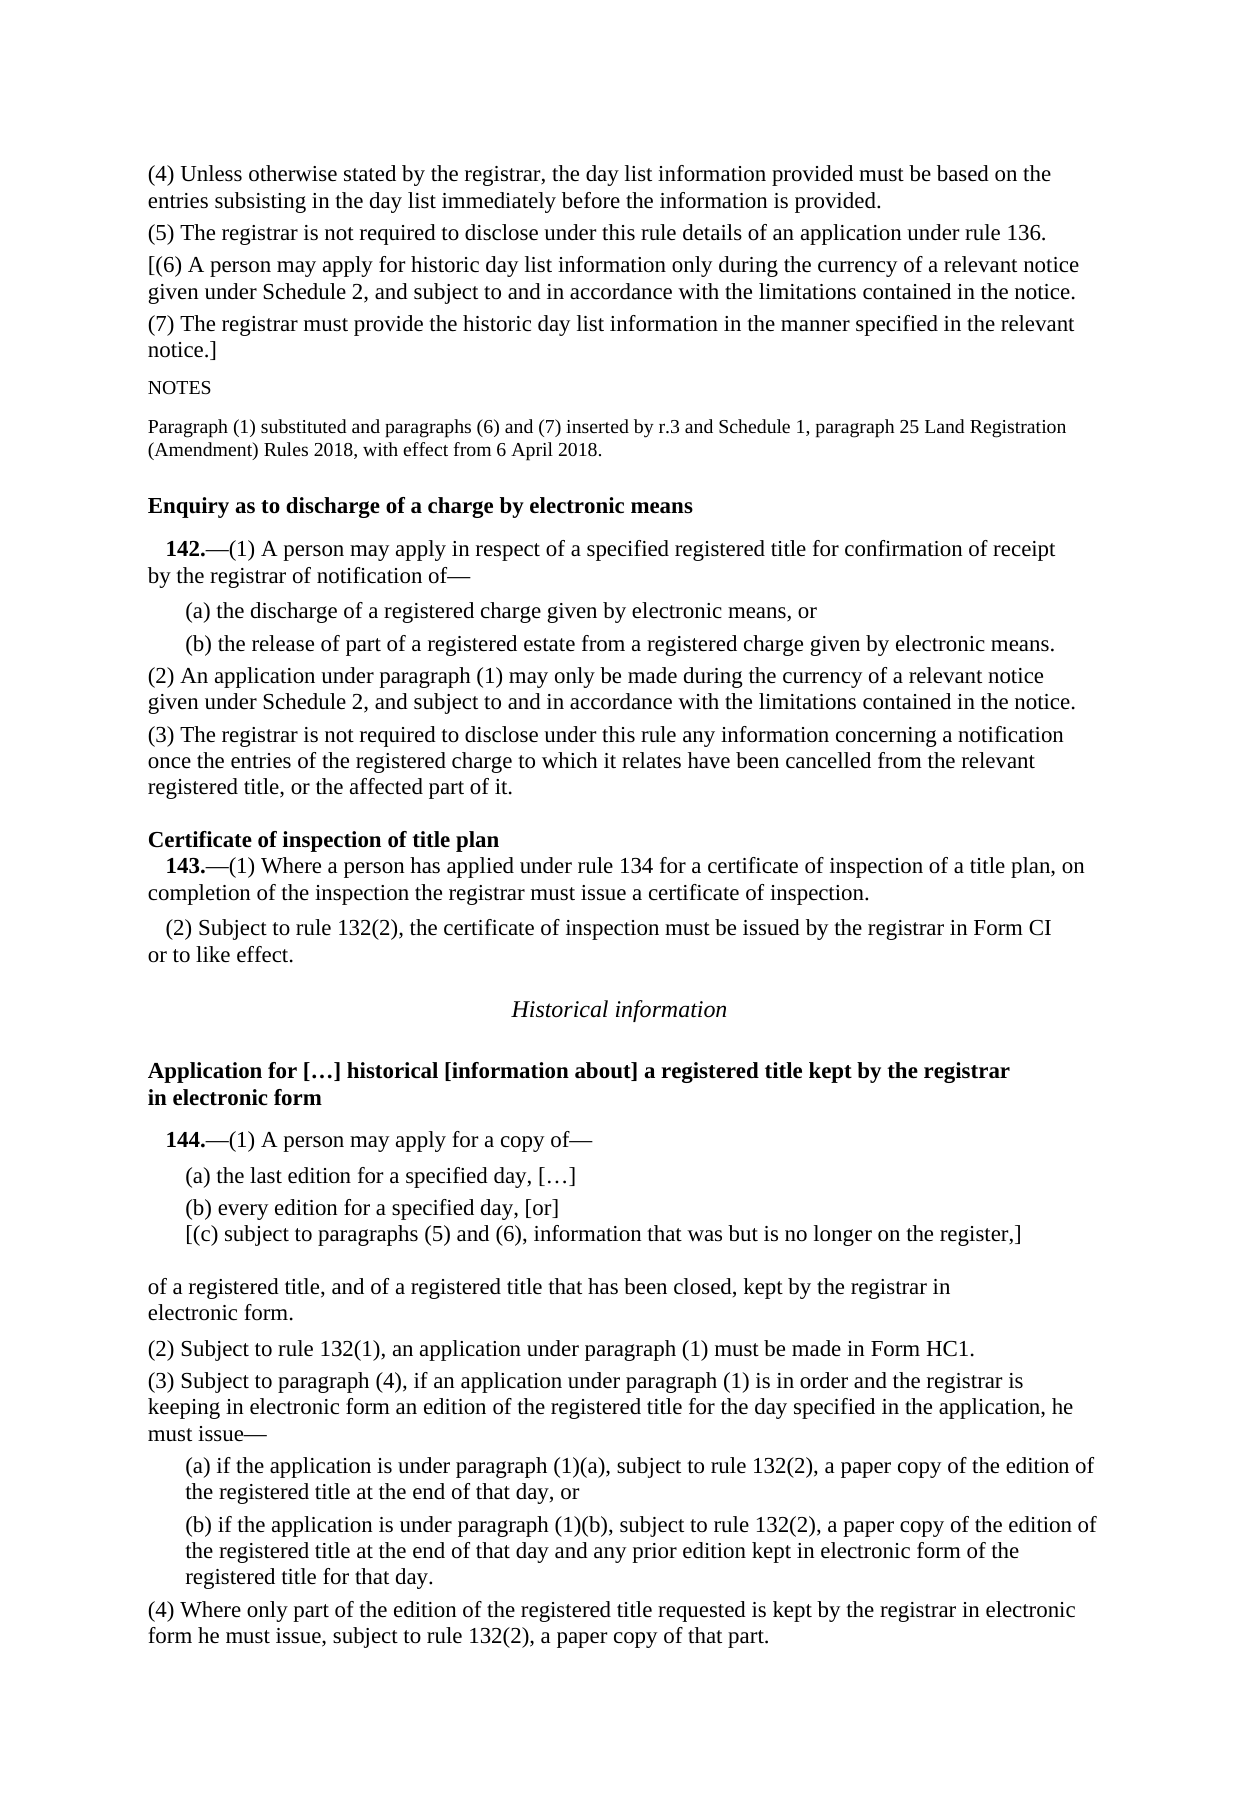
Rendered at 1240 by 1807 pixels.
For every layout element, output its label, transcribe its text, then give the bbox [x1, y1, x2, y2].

text 143.—(1) Where a person has applied under rule 134 for a certificate of inspection of a title plan, on completion of the inspection the registrar must issue a certificate of inspection. [148, 852, 1099, 905]
text Application for […] historical [information about] a registered title kept by the registrar in electronic form [148, 1057, 1011, 1110]
text (a) the discharge of a registered charge given by electronic means, or [185, 597, 1099, 624]
subtitle Certificate of inspection of title plan [148, 826, 1099, 852]
text (2) Subject to rule 132(1), an application under paragraph (1) must be made in Form HC1. [148, 1335, 1099, 1361]
text [(c) subject to paragraphs (5) and (6), information that was but is no longer on the register,] [185, 1220, 1099, 1247]
text (3) The registrar is not required to disclose under this rule any information concerning a notification once the entries of the registered charge to which it relates have been cancelled from the relevant registered title, or the affected part of it. [148, 721, 1099, 800]
text (5) The registrar is not required to disclose under this rule details of an application under rule 136. [148, 219, 1099, 246]
text (2) Subject to rule 132(2), the certificate of inspection must be issued by the registrar in Form CI or to like effect. [148, 914, 1057, 967]
text (4) Where only part of the edition of the registered title requested is kept by the registrar in electronic form he must issue, subject to rule 132(2), a paper copy of that part. [148, 1596, 1099, 1648]
text (b) if the application is under paragraph (1)(b), subject to rule 132(2), a paper copy of the edition of the registered title at the end of that day and any prior edition kept in electronic form of the registered title for that day. [185, 1511, 1099, 1590]
text (b) every edition for a specified day, [or] [185, 1194, 1099, 1220]
text 144.—(1) A person may apply for a copy of— [165, 1126, 1099, 1153]
text (2) An application under paragraph (1) may only be made during the currency of a relevant notice given under Schedule 2, and subject to and in accordance with the limitations contained in the notice. [148, 662, 1099, 715]
text of a registered title, and of a registered title that has been closed, kept by the registrar in electronic form. [148, 1273, 1037, 1326]
text (a) the last edition for a specified day, […] [185, 1162, 1099, 1188]
subtitle Historical information [148, 994, 1099, 1022]
text (7) The registrar must provide the historic day list information in the manner specified in the relevant notice.] [148, 310, 1099, 363]
text (a) if the application is under paragraph (1)(a), subject to rule 132(2), a paper copy of the edition of the registered title at the end of that day, or [185, 1452, 1099, 1505]
subtitle Enquiry as to discharge of a charge by electronic means [148, 493, 1099, 519]
text 142.—(1) A person may apply in respect of a specified registered title for confirmation of receipt by the registrar of notification of— [148, 535, 1083, 588]
subtitle NOTES [148, 369, 1075, 398]
text (b) the release of part of a registered estate from a registered charge given by electronic means. [185, 630, 1099, 656]
text (4) Unless otherwise stated by the registrar, the day list information provided must be based on the entries subsisting in the day list immediately before the information is provided. [148, 161, 1099, 213]
text [(6) A person may apply for historic day list information only during the currency of a relevant notice given under Schedule 2, and subject to and in accordance with the limitations contained in the notice. [148, 251, 1099, 304]
text Paragraph (1) substituted and paragraphs (6) and (7) inserted by r.3 and Schedule 1, paragraph 25 Land Registration (Amendment) Rules 2018, with effect from 6 April 2018. [148, 415, 1099, 460]
text (3) Subject to paragraph (4), if an application under paragraph (1) is in order and the registrar is keeping in electronic form an edition of the registered title for the day specified in the application, he must issue— [148, 1367, 1099, 1446]
